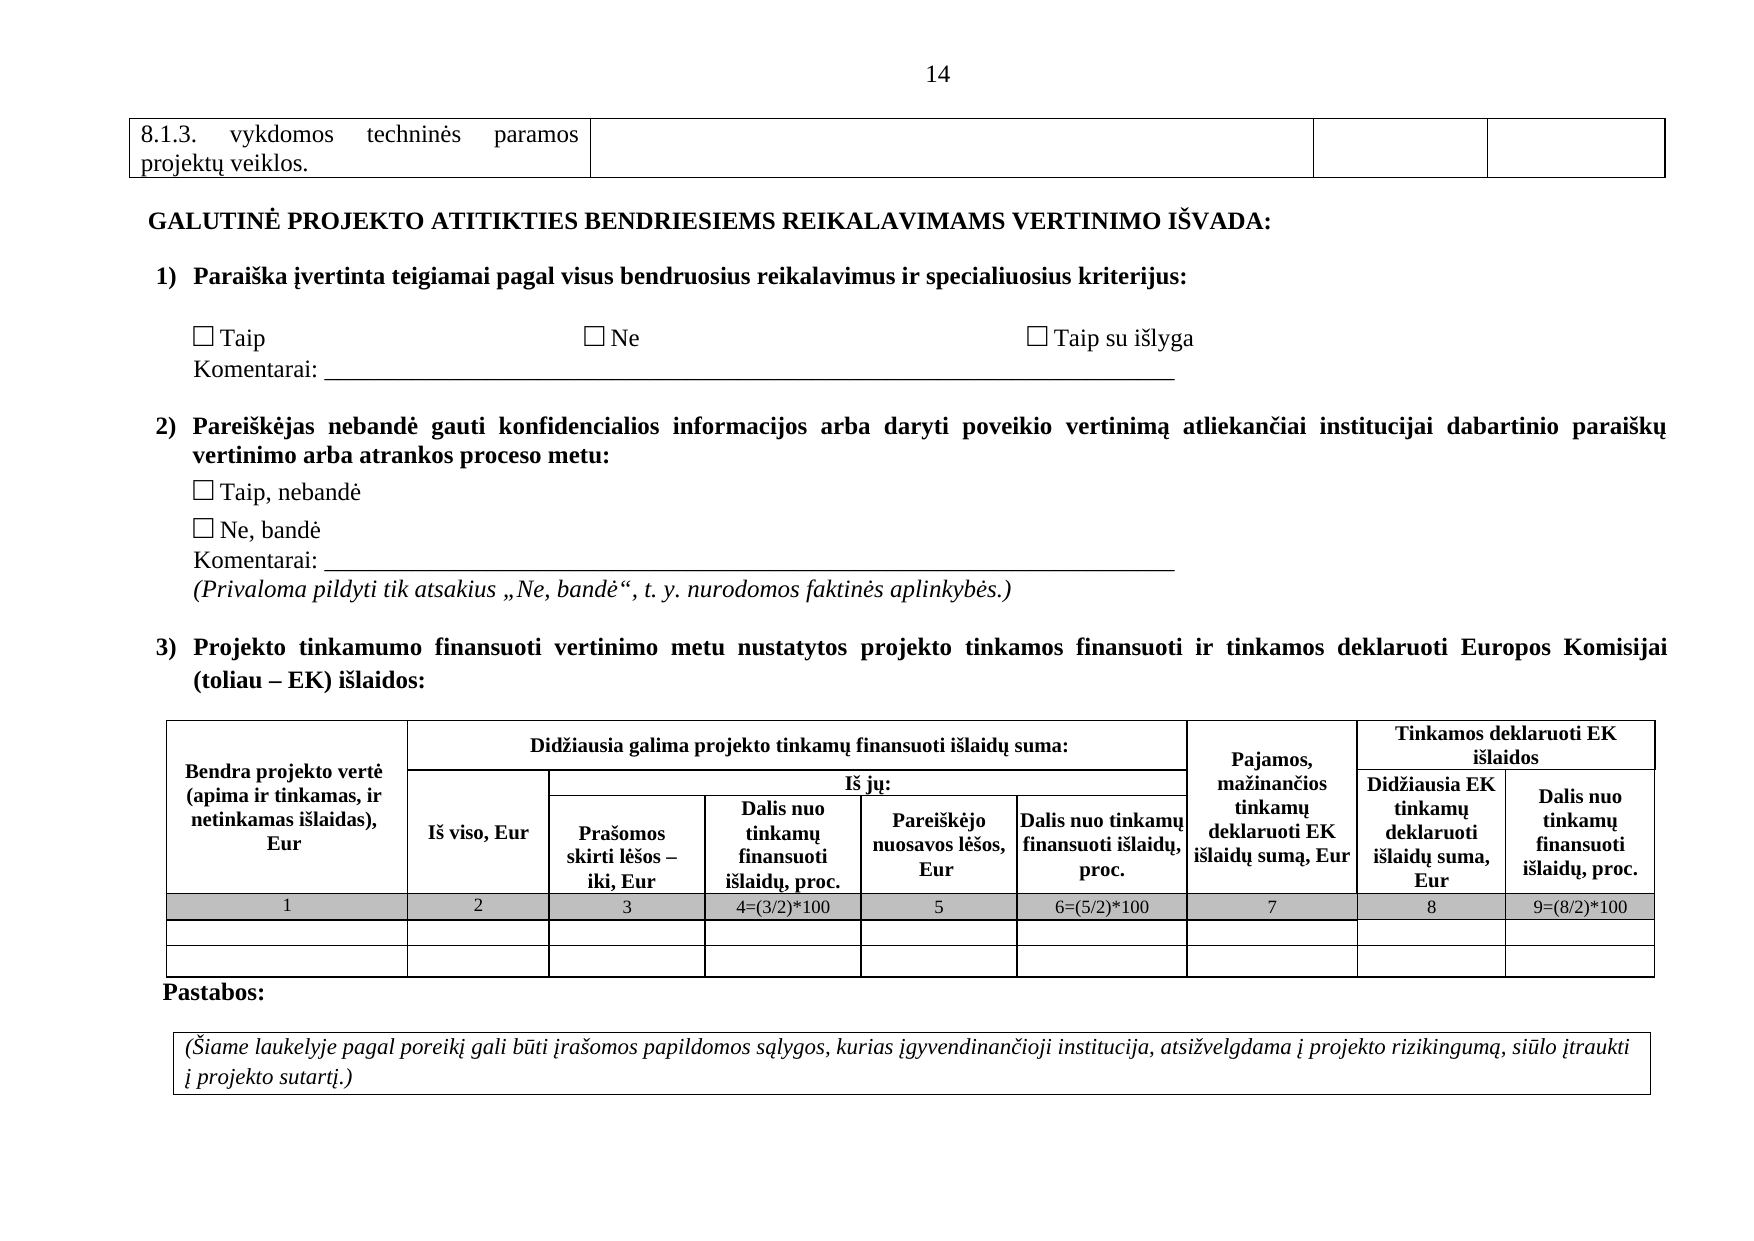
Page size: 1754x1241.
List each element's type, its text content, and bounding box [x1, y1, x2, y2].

table_cell 5 [862, 894, 1016, 919]
table_cell [1188, 946, 1357, 976]
table_cell [591, 119, 1313, 177]
table_cell Dalis nuo tinkamų finansuoti išlaidų, proc. [706, 796, 860, 893]
table_cell Pareiškėjo nuosavos lėšos, Eur [862, 796, 1016, 893]
text 2) Pareiškėjas nebandė gauti konfidencialios informacijos arba daryti poveikio vertinimą atliekančiai institucijai dabartinio paraiškų vertinimo arba atrankos proceso metu: [155, 411, 1668, 469]
table_cell [1506, 946, 1654, 976]
table_cell [1314, 119, 1487, 177]
table_cell 3 [550, 894, 704, 919]
table_cell [862, 921, 1016, 944]
table_cell [1358, 946, 1505, 976]
table_header Bendra projekto vertė (apima ir tinkamas, ir netinkamas išlaidas), Eur [167, 721, 407, 893]
table_header (Šiame laukelyje pagal poreikį gali būti įrašomos papildomos sąlygos, kurias įgyvendinančioji institucija, atsižvelgdama į projekto rizikingumą, siūlo įtraukti į projekto sutartį.) [174, 1033, 1650, 1093]
table_cell 4=(3/2)*100 [706, 894, 860, 919]
table_cell [550, 921, 704, 944]
table_cell [550, 946, 704, 976]
table_cell Iš viso, Eur [408, 771, 548, 893]
table_header Pajamos, mažinančios tinkamų deklaruoti EK išlaidų sumą, Eur [1188, 721, 1356, 893]
table_cell [1188, 921, 1357, 944]
table_cell 2 [408, 894, 548, 919]
table_cell 8 [1358, 894, 1505, 919]
text (Privaloma pildyti tik atsakius „Ne, bandė“, t. y. nurodomos faktinės aplinkybės.) [193, 574, 1668, 603]
table_cell [706, 946, 860, 976]
text Komentarai: ____________________________________________________________________ [193, 354, 1668, 383]
table_header Didžiausia galima projekto tinkamų finansuoti išlaidų suma: [408, 721, 1186, 769]
table_cell [862, 946, 1016, 976]
table_cell Didžiausia EK tinkamų deklaruoti išlaidų suma, Eur [1358, 770, 1505, 893]
table_cell [167, 921, 407, 944]
text 3) Projekto tinkamumo finansuoti vertinimo metu nustatytos projekto tinkamos finansuoti ir tinkamos deklaruoti Europos Komisijai (toliau – EK) išlaidos: [156, 632, 1668, 694]
text Komentarai: ____________________________________________________________________ [193, 546, 1668, 574]
text □ Ne, bandė [193, 507, 1668, 546]
text 1) Paraiška įvertinta teigiamai pagal visus bendruosius reikalavimus ir specialiuosius kriterijus: [156, 261, 1668, 290]
table_cell [408, 921, 548, 944]
table_cell [1358, 920, 1505, 944]
text GALUTINĖ PROJEKTO ATITIKTIES BENDRIESIEMS REIKALAVIMAMS VERTINIMO IŠVADA: [118, 206, 1668, 235]
table_cell [1506, 920, 1654, 944]
table_cell 6=(5/2)*100 [1018, 894, 1186, 919]
table_cell 8.1.3. vykdomos techninės paramos projektų veiklos. [130, 119, 590, 177]
text Pastabos: [162, 977, 1668, 1006]
table_cell [167, 946, 407, 976]
table_cell [408, 946, 548, 976]
table_cell Prašomos skirti lėšos – iki, Eur [550, 796, 704, 893]
text □ Taip, nebandė [193, 469, 1668, 507]
text □ Taip □ Ne □ Taip su išlyga [193, 316, 1668, 354]
table_cell 7 [1188, 894, 1357, 919]
table_cell Dalis nuo tinkamų finansuoti išlaidų, proc. [1506, 770, 1654, 893]
table_cell 9=(8/2)*100 [1506, 894, 1654, 919]
table_header Tinkamos deklaruoti EK išlaidos [1358, 721, 1654, 769]
table_cell [1018, 921, 1186, 944]
table_cell 1 [167, 894, 407, 919]
table_cell [1488, 119, 1664, 177]
table_cell [1018, 946, 1186, 976]
table_cell Iš jų: [550, 771, 1186, 795]
table_cell Dalis nuo tinkamų finansuoti išlaidų, proc. [1018, 796, 1186, 893]
table_cell [706, 921, 860, 944]
